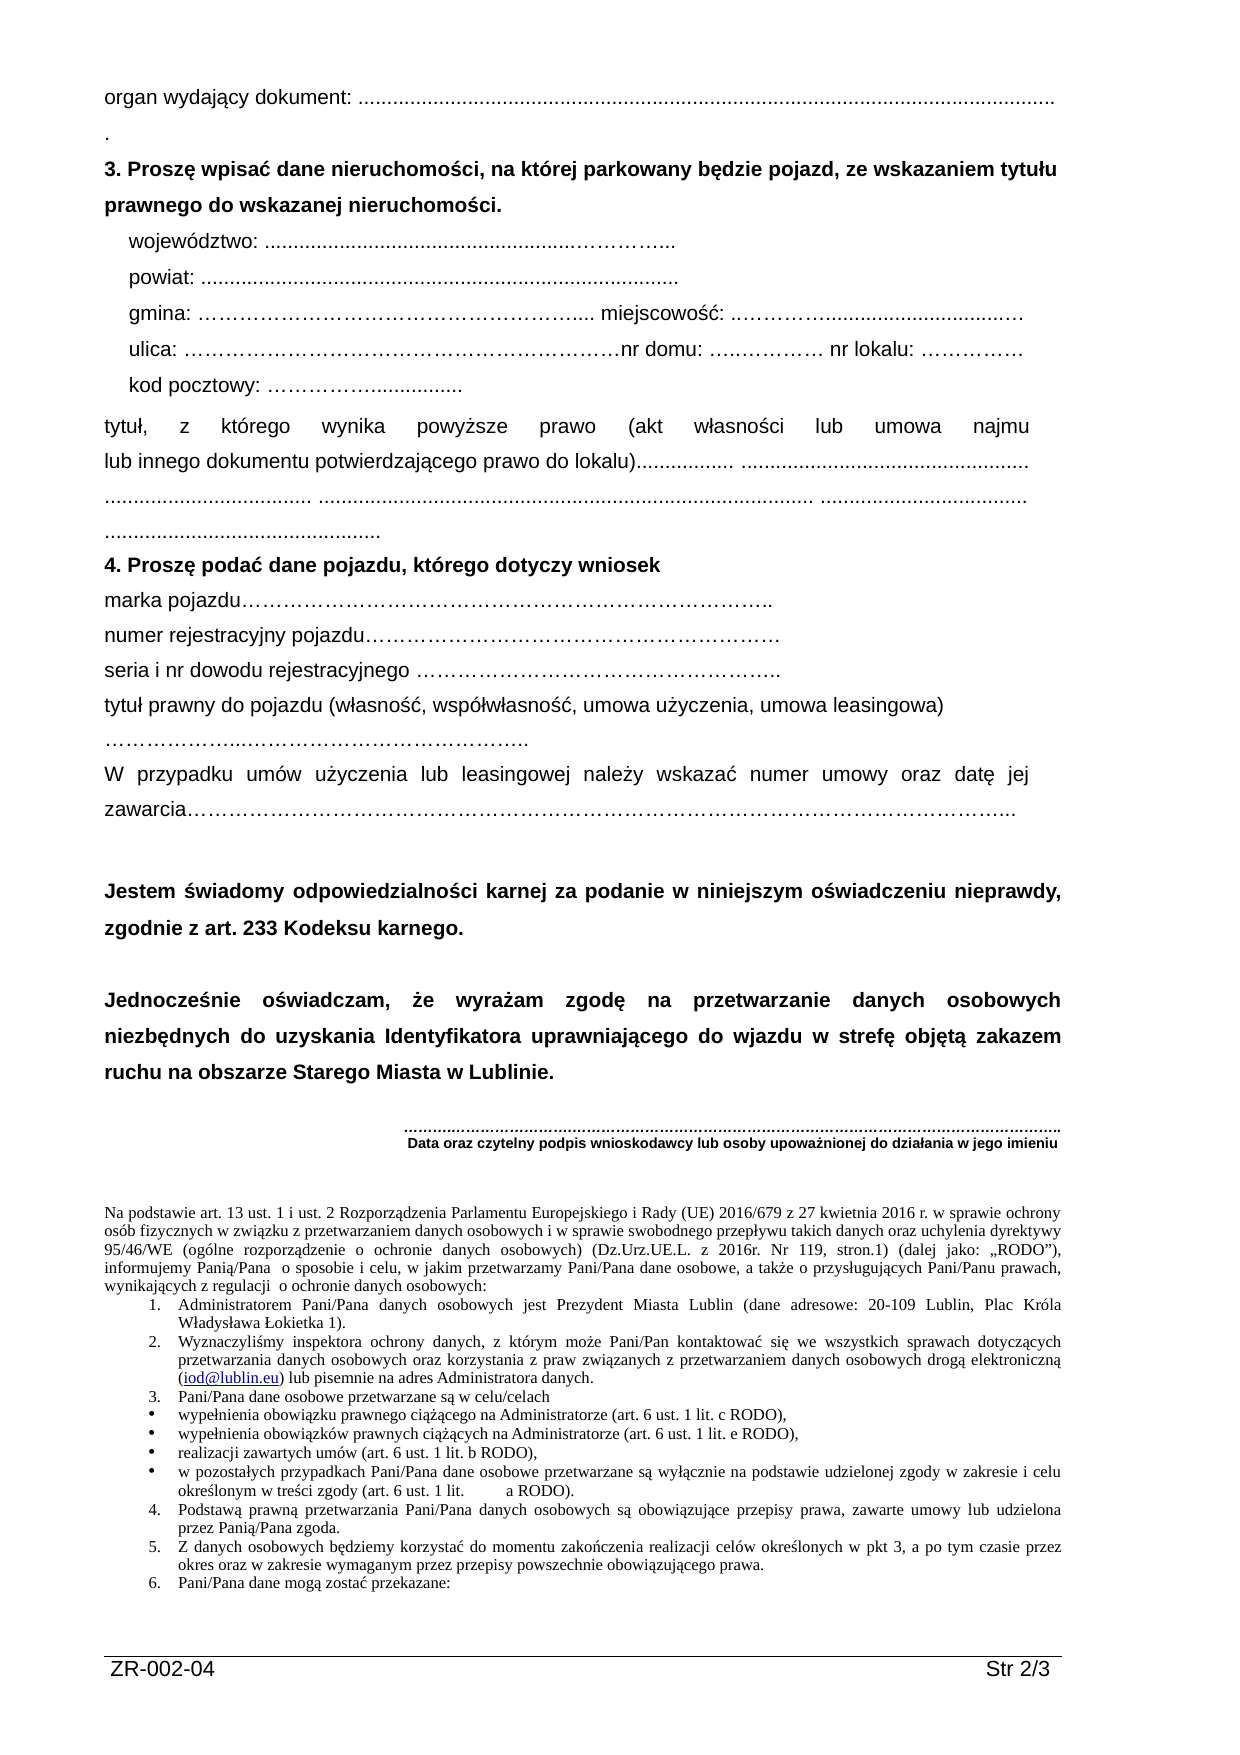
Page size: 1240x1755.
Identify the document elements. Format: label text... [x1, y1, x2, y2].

text marka pojazdu………………………………………………………………….. [104, 589, 1030, 612]
text województwo: ......................................................…………... powiat: ................................................................................... [129, 216, 1062, 288]
text organ wydający dokument: .......................................................................................................................... [104, 73, 1062, 145]
text tytuł prawny do pojazdu (własność, współwłasność, umowa użyczenia, umowa leasingowa)………………...………………………………….. [104, 693, 1030, 751]
text tytuł, z którego wynika powyższe prawo (akt własności lub umowa najmu lub innego dokumentu potwierdzającego prawo do lokalu)................. ...................................................................................... ...................................................................................... .................................................................................... [104, 415, 1030, 542]
text seria i nr dowodu rejestracyjnego …………………………………………….. [104, 658, 1030, 682]
list Z danych osobowych będziemy korzystać do momentu zakończenia realizacji celów określonych w pkt 3, a po tym czasie przez okres oraz w zakresie wymaganym przez przepisy powszechnie obowiązującego prawa. [148, 1537, 1062, 1574]
text Na podstawie art. 13 ust. 1 i ust. 2 Rozporządzenia Parlamentu Europejskiego i Rady (UE) 2016/679 z 27 kwietnia 2016 r. w sprawie ochrony osób fizycznych w związku z przetwarzaniem danych osobowych i w sprawie swobodnego przepływu takich danych oraz uchylenia dyrektywy 95/46/WE (ogólne rozporządzenie o ochronie danych osobowych) (Dz.Urz.UE.L. z 2016r. Nr 119, stron.1) (dalej jako: „RODO”), informujemy Panią/Pana o sposobie i celu, w jakim przetwarzamy Pani/Pana dane osobowe, a także o przysługujących Pani/Panu prawach, wynikających z regulacji o ochronie danych osobowych: [104, 1203, 1062, 1295]
text 4. Proszę podać dane pojazdu, którego dotyczy wniosek [104, 554, 1030, 577]
list wypełnienia obowiązku prawnego ciążącego na Administratorze (art. 6 ust. 1 lit. c RODO), [148, 1406, 1062, 1425]
list Podstawą prawną przetwarzania Pani/Pana danych osobowych są obowiązujące przepisy prawa, zawarte umowy lub udzielona przez Panią/Pana zgoda. [148, 1500, 1062, 1537]
text ……….…………………….……………………………………………………………………………………….. [104, 1119, 1062, 1136]
list wypełnienia obowiązków prawnych ciążących na Administratorze (art. 6 ust. 1 lit. e RODO), [148, 1425, 1062, 1444]
text ulica: ………………………………………………………nr domu: …..………… nr lokalu: …………… [129, 324, 1062, 361]
text Data oraz czytelny podpis wnioskodawcy lub osoby upoważnionej do działania w jego imieniu [104, 1136, 1062, 1152]
text Jestem świadomy odpowiedzialności karnej za podanie w niniejszym oświadczeniu nieprawdy, zgodnie z art. 233 Kodeksu karnego. [104, 867, 1062, 939]
text Jednocześnie oświadczam, że wyrażam zgodę na przetwarzanie danych osobowych niezbędnych do uzyskania Identyfikatora uprawniającego do wjazdu w strefę objętą zakazem ruchu na obszarze Starego Miasta w Lublinie. [104, 975, 1062, 1083]
list realizacji zawartych umów (art. 6 ust. 1 lit. b RODO), [148, 1444, 1062, 1463]
text kod pocztowy: ……………................ [129, 361, 1062, 397]
list w pozostałych przypadkach Pani/Pana dane osobowe przetwarzane są wyłącznie na podstawie udzielonej zgody w zakresie i celu określonym w treści zgody (art. 6 ust. 1 lit. a RODO). [148, 1463, 1062, 1500]
list Wyznaczyliśmy inspektora ochrony danych, z którym może Pani/Pan kontaktować się we wszystkich sprawach dotyczących przetwarzania danych osobowych oraz korzystania z praw związanych z przetwarzaniem danych osobowych drogą elektroniczną (iod@lublin.eu) lub pisemnie na adres Administratora danych. [148, 1332, 1062, 1387]
list Pani/Pana dane osobowe przetwarzane są w celu/celach [148, 1387, 1062, 1406]
text W przypadku umów użyczenia lub leasingowej należy wskazać numer umowy oraz datę jej zawarcia………………………………………………………………………………………………………... [104, 763, 1030, 821]
list Pani/Pana dane mogą zostać przekazane: [148, 1574, 1062, 1592]
text 3. Proszę wpisać dane nieruchomości, na której parkowany będzie pojazd, ze wskazaniem tytułu prawnego do wskazanej nieruchomości. [104, 145, 1062, 216]
list Administratorem Pani/Pana danych osobowych jest Prezydent Miasta Lublin (dane adresowe: 20-109 Lublin, Plac Króla Władysława Łokietka 1). [148, 1295, 1062, 1332]
text gmina: ……………………………………………….... miejscowość: ..…………...............................… [129, 288, 1062, 324]
text numer rejestracyjny pojazdu…………………………………………………… [104, 624, 1030, 647]
